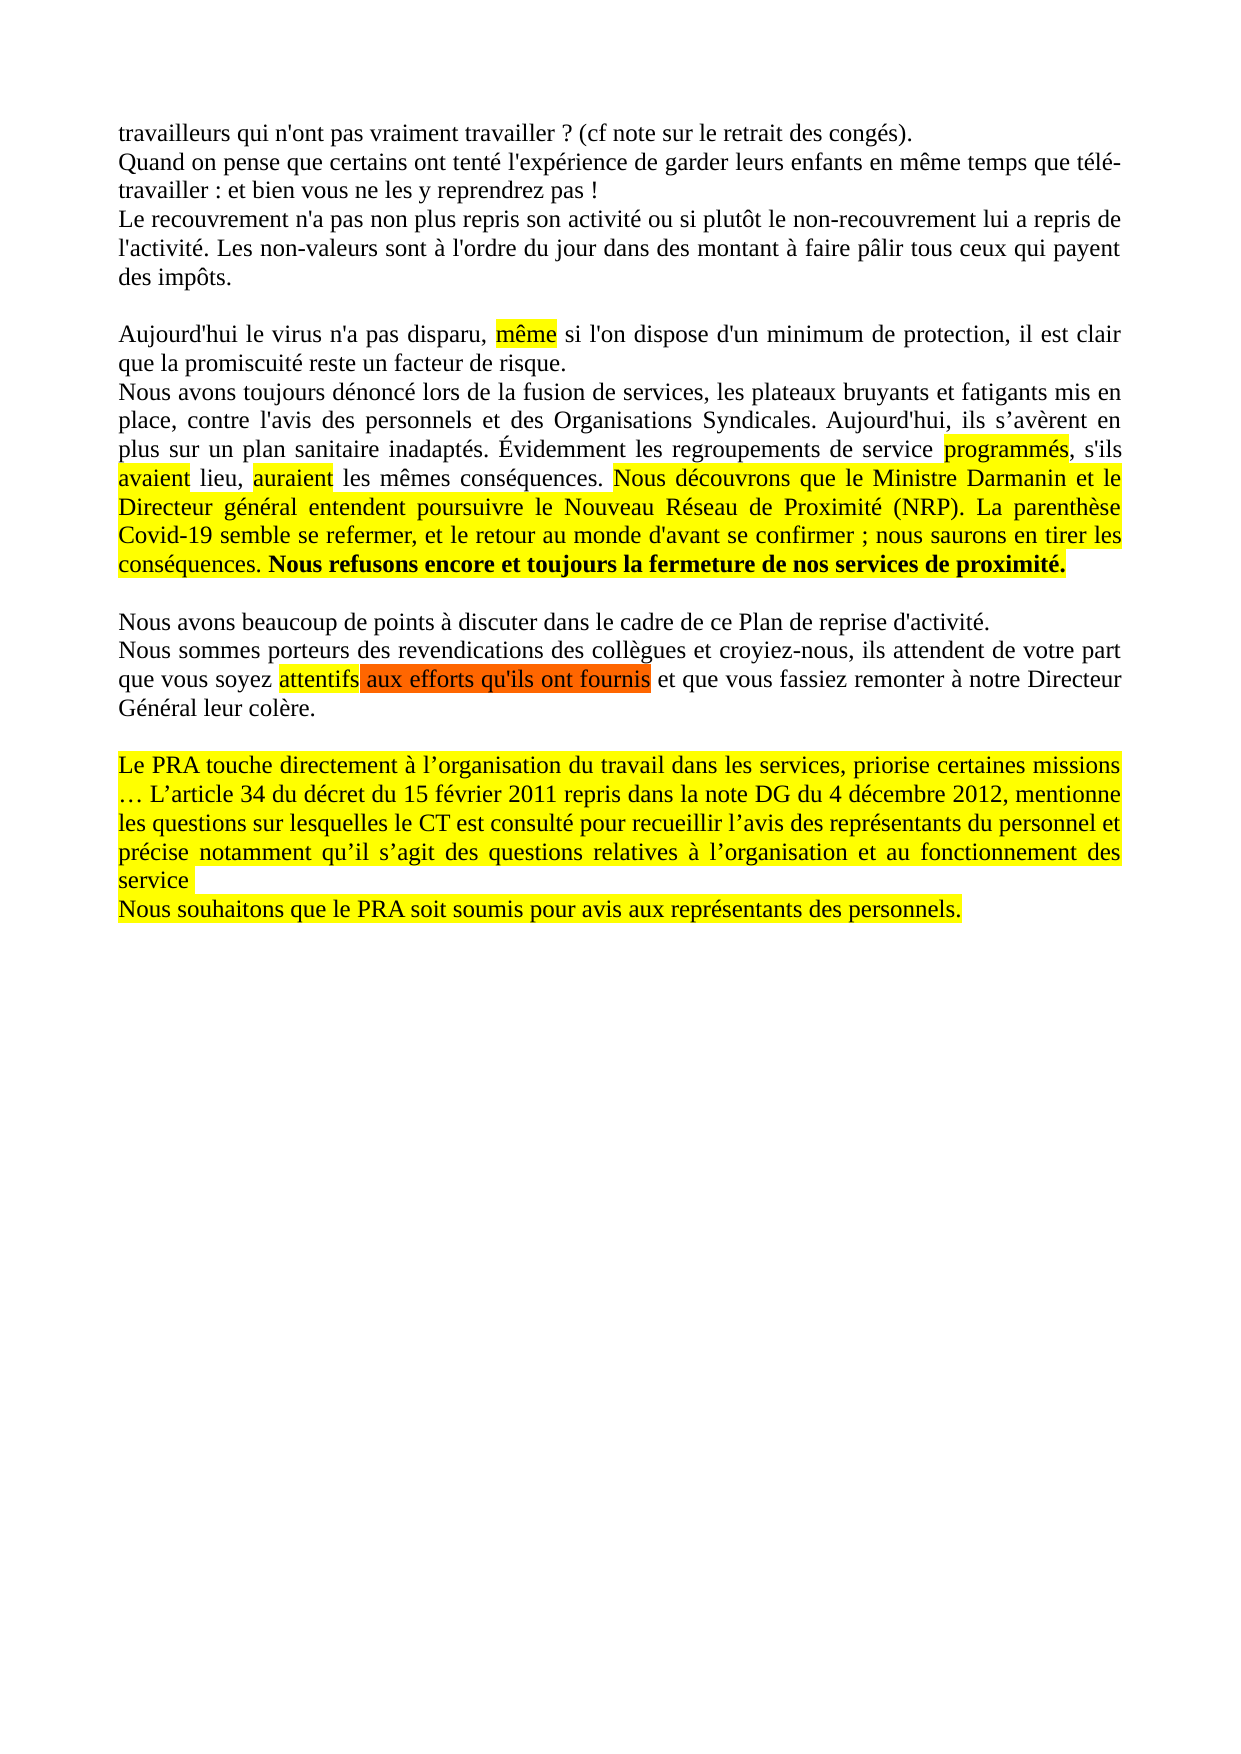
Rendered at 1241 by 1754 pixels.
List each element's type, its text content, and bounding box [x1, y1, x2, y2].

text Nous avons toujours dénoncé lors de la fusion de services, les plateaux bruyants et fatigants mis en place, contre l'avis des personnels et des Organisations Syndicales. Aujourd'hui, ils s’avèrent en plus sur un plan sanitaire inadaptés. Évidemment les regroupements de service programmés, s'ils avaient lieu, auraient les mêmes conséquences. Nous découvrons que le Ministre Darmanin et le Directeur général entendent poursuivre le Nouveau Réseau de Proximité (NRP). La parenthèse Covid-19 semble se refermer, et le retour au monde d'avant se confirmer ; nous saurons en tirer les conséquences. Nous refusons encore et toujours la fermeture de nos services de proximité. [118, 377, 1122, 578]
text Le PRA touche directement à l’organisation du travail dans les services, priorise certaines missions … L’article 34 du décret du 15 février 2011 repris dans la note DG du 4 décembre 2012, mentionne les questions sur lesquelles le CT est consulté pour recueillir l’avis des représentants du personnel et précise notamment qu’il s’agit des questions relatives à l’organisation et au fonctionnement des service [118, 751, 1122, 894]
text Nous sommes porteurs des revendications des collègues et croyiez-nous, ils attendent de votre part que vous soyez attentifs aux efforts qu'ils ont fournis et que vous fassiez remonter à notre Directeur Général leur colère. [118, 636, 1122, 722]
text travailleurs qui n'ont pas vraiment travailler ? (cf note sur le retrait des congés). [118, 118, 1122, 147]
text Nous souhaitons que le PRA soit soumis pour avis aux représentants des personnels. [118, 894, 1122, 923]
text Aujourd'hui le virus n'a pas disparu, même si l'on dispose d'un minimum de protection, il est clair que la promiscuité reste un facteur de risque. [118, 319, 1122, 377]
text Quand on pense que certains ont tenté l'expérience de garder leurs enfants en même temps que télé-travailler : et bien vous ne les y reprendrez pas ! [118, 147, 1122, 204]
text Le recouvrement n'a pas non plus repris son activité ou si plutôt le non-recouvrement lui a repris de l'activité. Les non-valeurs sont à l'ordre du jour dans des montant à faire pâlir tous ceux qui payent des impôts. [118, 204, 1122, 291]
text Nous avons beaucoup de points à discuter dans le cadre de ce Plan de reprise d'activité. [118, 607, 1122, 636]
